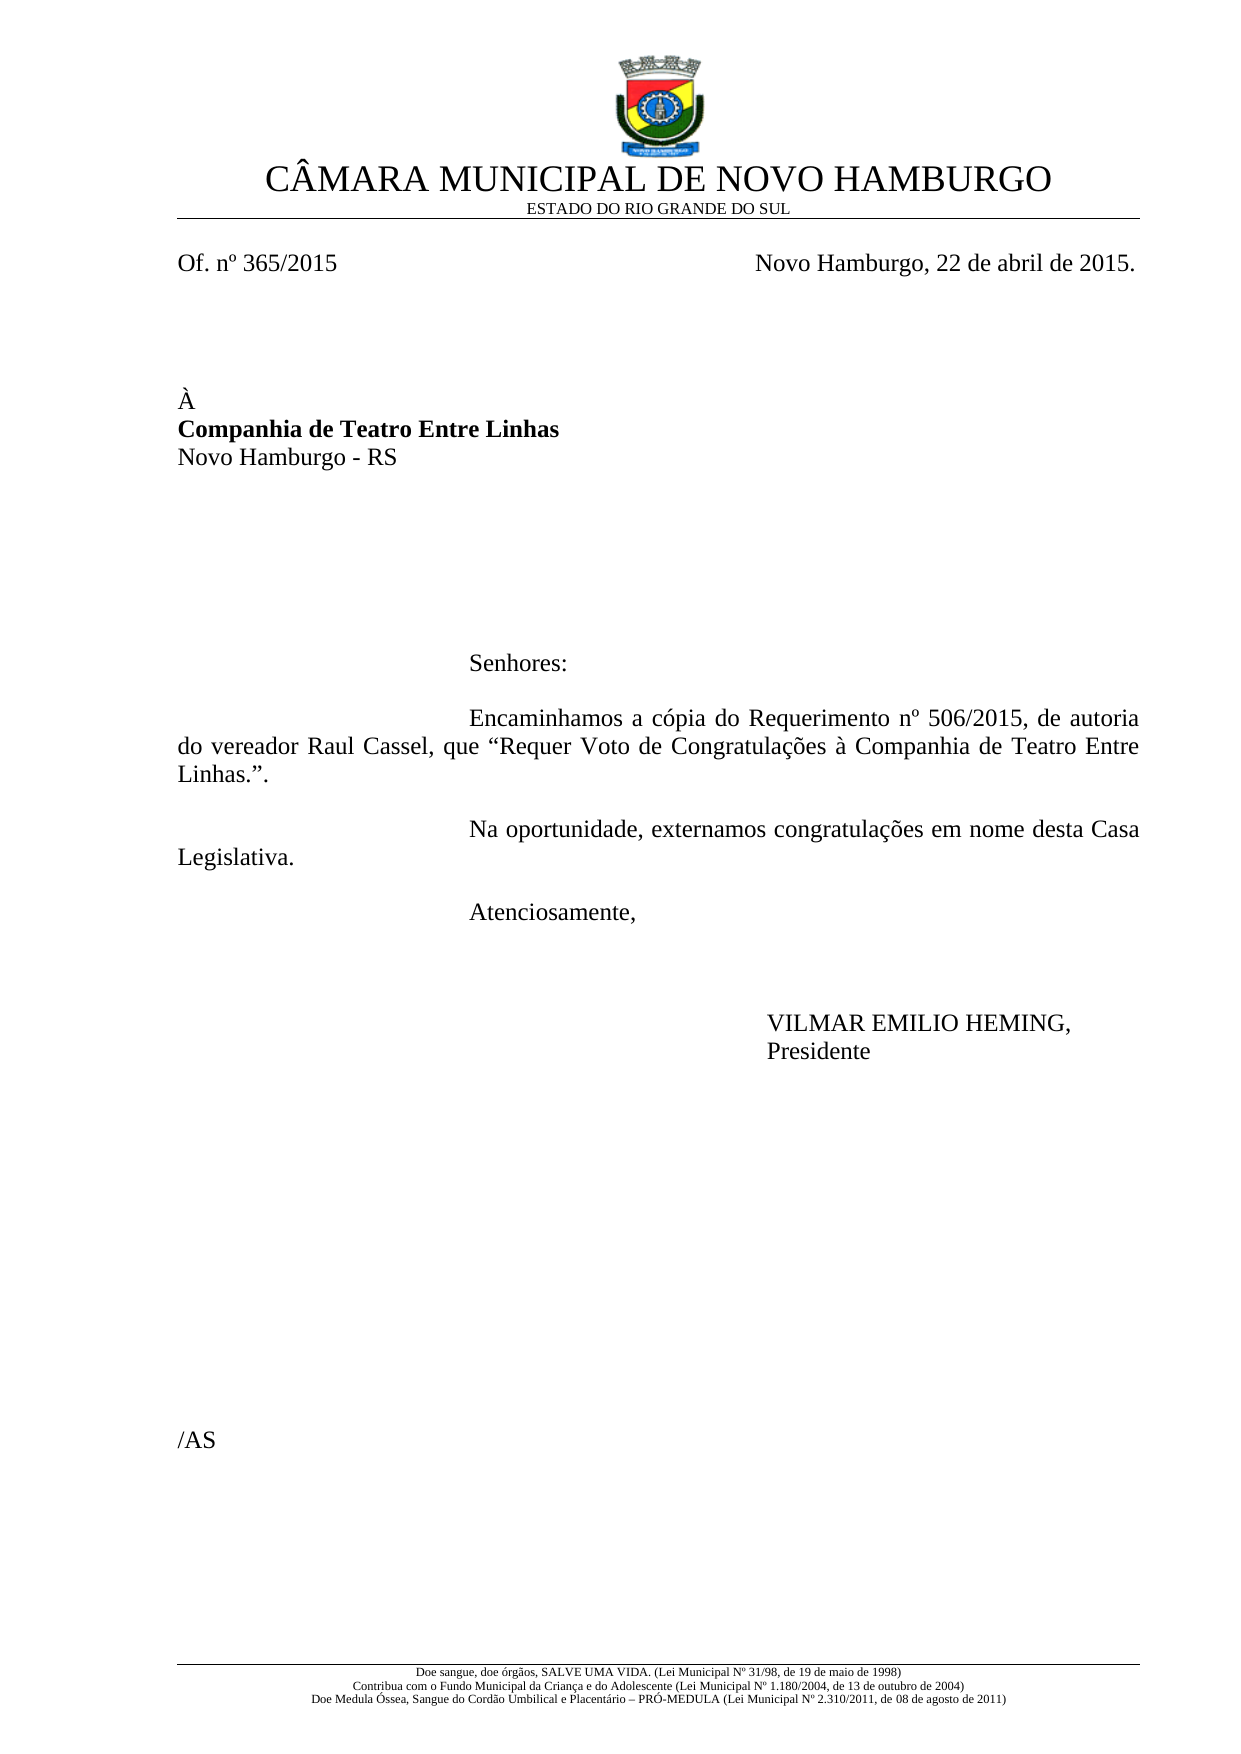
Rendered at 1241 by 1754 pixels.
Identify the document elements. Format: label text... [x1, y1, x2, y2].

text Na oportunidade, externamos congratulações em nome desta Casa Legislativa. [177, 815, 1140, 871]
text Novo Hamburgo - RS [177, 443, 1140, 470]
text Companhia de Teatro Entre Linhas [177, 415, 1140, 443]
text VILMAR EMILIO HEMING, [767, 1009, 1140, 1037]
text À [177, 387, 1140, 415]
text Senhores: [177, 649, 1140, 677]
text Atenciosamente, [177, 898, 1140, 926]
text Presidente [767, 1037, 1140, 1065]
text Of. nº 365/2015 Novo Hamburgo, 22 de abril de 2015. [177, 249, 1140, 276]
text /AS [177, 1427, 1140, 1454]
picture [608, 47, 709, 163]
text Encaminhamos a cópia do Requerimento nº 506/2015, de autoria do vereador Raul Cassel, que “Requer Voto de Congratulações à Companhia de Teatro Entre Linhas.”. [177, 704, 1140, 788]
